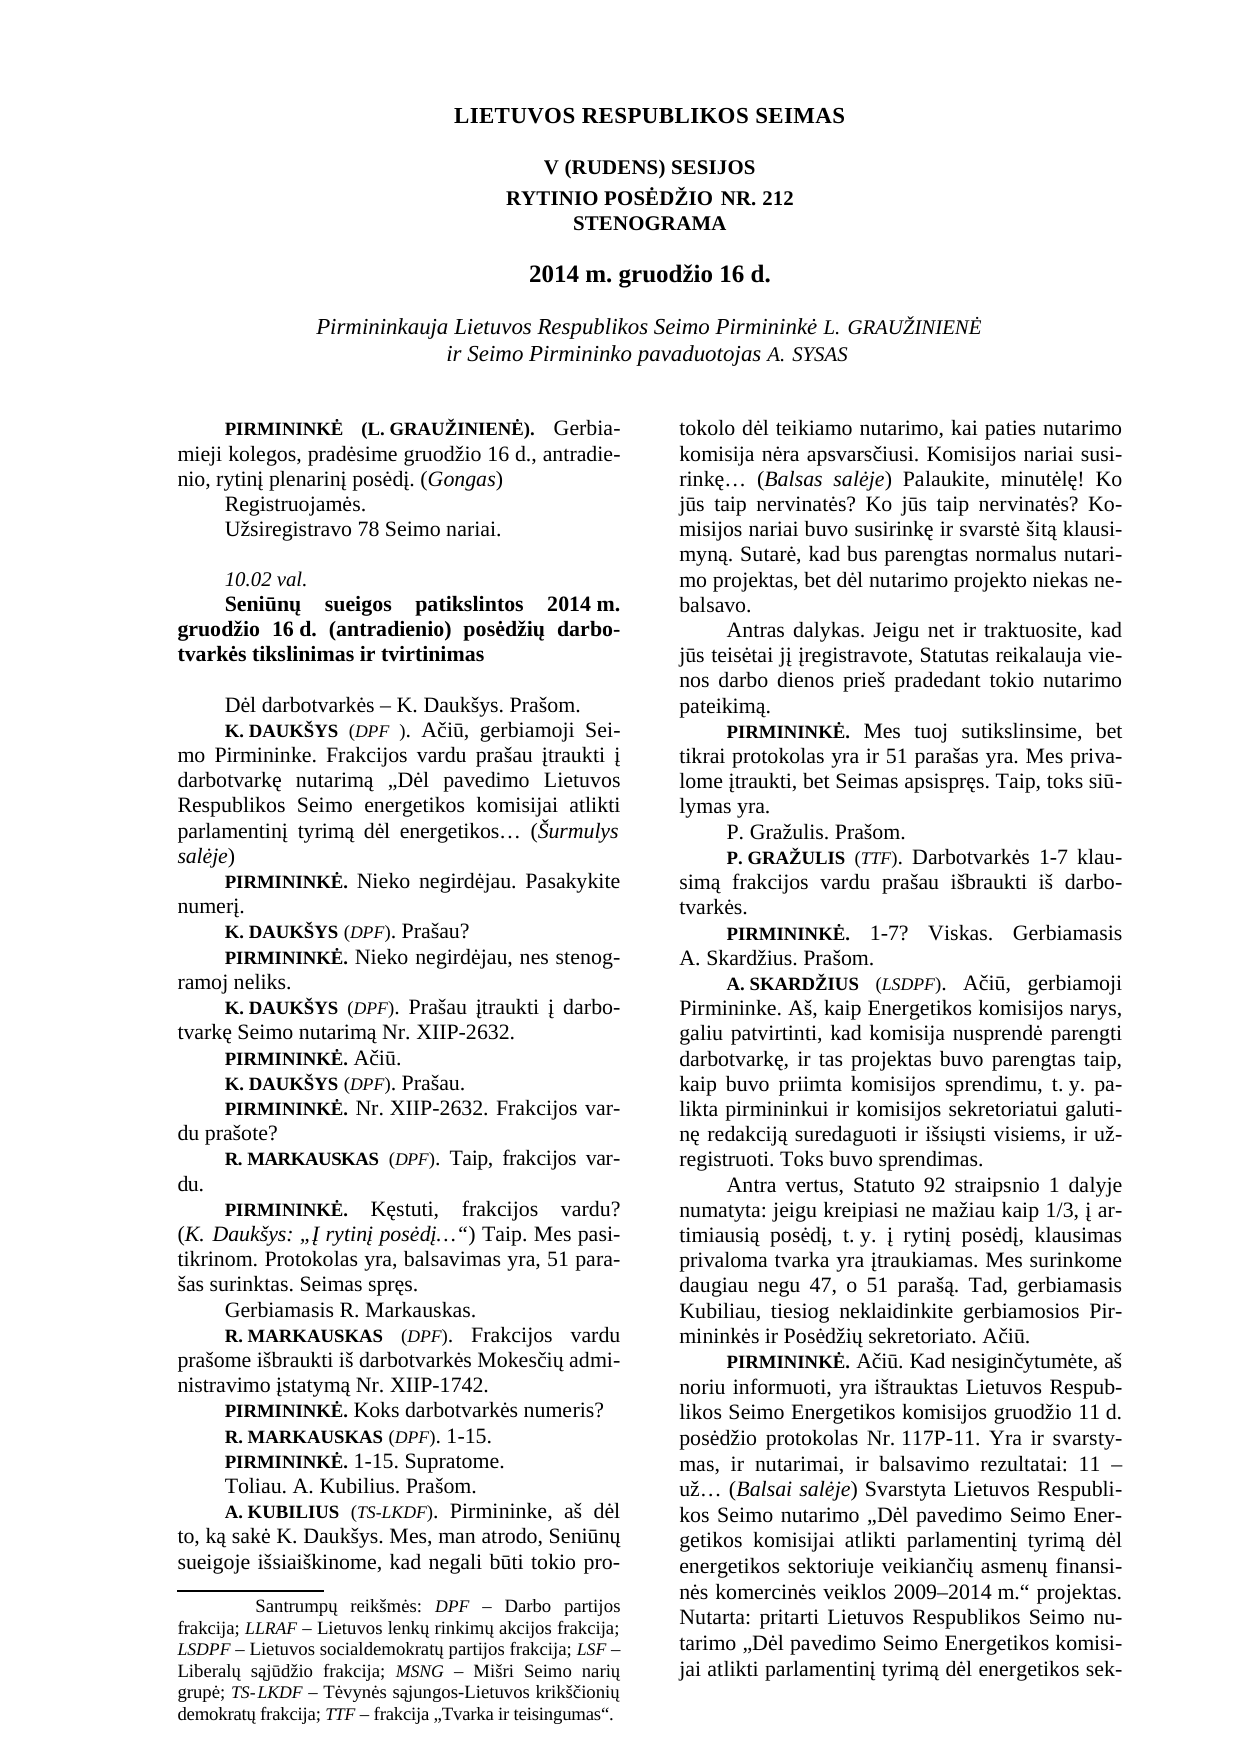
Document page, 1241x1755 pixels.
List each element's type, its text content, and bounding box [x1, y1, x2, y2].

text PIRMININKĖ. Nie­ko ne­gir­dė­jau, nes ste­nog­ra­moj ne­liks. [177, 944, 620, 994]
text R. MARKAUSKAS (DPF). Frak­ci­jos var­du pra­šo­me iš­brauk­ti iš dar­bo­tvarkės Mo­kes­čių ad­mi­nist­ra­vi­mo įsta­ty­mą Nr. XIIP-1742. [177, 1322, 620, 1397]
title LIETUVOS RESPUBLIKOS SEIMAS [177, 102, 1122, 128]
text A. KUBILIUS (TS-LKDF). Pir­mi­nin­ke, aš dėl to, ką sa­kė K. Dauk­šys. Mes, man at­ro­do, Se­niū­nų su­ei­go­je iš­si­aiš­ki­no­me, kad ne­ga­li bū­ti to­kio pro­ [177, 1498, 620, 1574]
text PIRMININKĖ. Nr. XIIP-2632. Frak­ci­jos var­du pra­šo­te? [177, 1095, 620, 1145]
text PIRMININKĖ. Kęs­tu­ti, frak­ci­jos var­du? (K. Dau­k­šys: „Į ry­ti­nį po­sė­dį…“) Taip. Mes pa­si­tik­ri­nom. Pro­to­ko­las yra, bal­sa­vi­mas yra, 51 pa­ra­šas su­rink­tas. Sei­mas spręs. [177, 1196, 620, 1297]
text PIRMININKĖ. 1-7? Vis­kas. Ger­bia­ma­sis A. Skar­džius. Pra­šom. [679, 919, 1122, 970]
text K. DAUKŠYS (DPF). Ačiū, ger­bia­mo­ji Sei­mo Pir­mi­nin­ke. Frak­ci­jos var­du pra­šau įtrauk­ti į dar­bo­­tvarkę nu­ta­ri­mą „Dėl pa­ve­di­mo Lie­tu­vos Res­pu­b­li­kos Sei­mo ener­ge­ti­kos ko­mi­si­jai at­lik­ti par­la­men­ti­nį ty­ri­mą dėl ener­ge­ti­kos… (Šur­mu­lys sa­lė­je) [177, 717, 620, 868]
title STENOGRAMA [177, 211, 1122, 235]
text P. GRAŽULIS (TTF). Dar­bo­tvarkės 1-7 klau­si­mą frak­ci­jos var­du pra­šau iš­brauk­ti iš dar­bo­tvarkės. [679, 844, 1122, 919]
text PIRMININKĖ. 1-15. Su­pra­to­me. [177, 1448, 620, 1473]
text Re­gist­ruo­ja­mės. [177, 491, 620, 516]
text R. MARKAUSKAS (DPF). Taip, frak­ci­jos var­du. [177, 1145, 620, 1196]
text A. SKARDŽIUS (LSDPF). Ačiū, ger­bia­mo­ji Pir­mi­nin­ke. Aš, kaip Ener­ge­ti­kos ko­mi­si­jos na­rys, ga­liu pa­tvir­tin­ti, kad ko­mi­si­ja nu­spren­dė pa­reng­ti dar­bo­tvarkę, ir tas pro­jek­tas bu­vo pa­reng­tas taip, kaip bu­vo pri­im­ta ko­mi­si­jos spren­di­mu, t. y. pa­lik­ta pir­mi­nin­kui ir ko­mi­si­jos sek­re­to­ria­tui ga­lu­ti­nę re­dak­ci­ją su­re­da­guo­ti ir iš­siųs­ti vi­siems, ir už­re­gist­ruo­ti. Toks bu­vo spren­di­mas. [679, 970, 1122, 1172]
text PIRMININKĖ (L. GRAUŽINIENĖ). Ger­bia­mie­ji ko­le­gos, pra­dė­si­me gruo­džio 16 d., ant­ra­die­nio, ry­ti­nį ple­na­ri­nį po­sė­dį. (Gon­gas) [177, 415, 620, 491]
text PIRMININKĖ. Ačiū. Kad ne­si­gin­čy­tu­mė­te, aš no­riu in­for­muo­ti, yra iš­trauk­tas Lie­tu­vos Res­pu­b­li­kos Sei­mo Ener­ge­ti­kos ko­mi­si­jos gruo­džio 11 d. po­sė­džio pro­to­ko­las Nr. 117P-11. Yra ir svars­ty­mas, ir nu­ta­ri­mai, ir bal­sa­vi­mo re­zul­ta­tai: 11 – už… (Bal­sai sa­lė­je) Svars­ty­ta Lie­tu­vos Res­pub­li­kos Sei­mo nu­ta­ri­mo „Dėl pa­ve­di­mo Sei­mo Ener­ge­ti­kos ko­mi­si­jai at­lik­ti par­la­men­ti­nį ty­ri­mą dėl ener­ge­ti­kos sek­to­riu­je vei­kian­čių as­me­nų fi­nan­si­nės ko­mer­ci­nės veik­los 2009–2014 m.“ pro­jek­tas. Nu­tar­ta: pri­tar­ti Lie­tu­vos Res­pub­li­kos Sei­mo nu­ta­ri­mo „Dėl pa­ve­di­mo Sei­mo Ener­ge­ti­kos ko­mi­si­jai at­lik­ti par­la­men­ti­nį ty­ri­mą dėl ener­ge­ti­kos sek­ [679, 1348, 1122, 1681]
text Santrumpų reikšmės: DPF – Darbo partij­os frakcija; LLRAF – Lietuvos lenkų rinkimų akcijos frakcija; LSDPF – Lietuvos social­demokratų partijos frakcija; LSF – Liberalų sąjūdžio frakcija; MSNG – Mišri Seimo narių grupė; TS‑LKDF – Tėvynės sąjungos-Lietuvos krikščionių demokratų frakcija; TTF – frakcija „Tvarka ir teisingumas“. [177, 1592, 620, 1724]
text Dėl dar­bo­tvarkės – K. Dauk­šys. Pra­šom. [177, 692, 620, 717]
text Se­niū­nų su­ei­gos pa­tiks­lin­tos 2014 m. gruo­džio 16 d. (ant­ra­die­nio) po­sė­džių dar­bo­tvar­­­kės tiks­li­ni­mas ir tvir­ti­ni­mas [177, 591, 620, 666]
text PIRMININKĖ. Koks dar­bo­tvarkės nu­me­ris? [177, 1397, 620, 1423]
title RYTINIO posėdžio NR. 212 [177, 179, 1122, 211]
text An­tra ver­tus, Sta­tu­to 92 straips­nio 1 da­ly­je nu­ma­ty­ta: jei­gu krei­pia­si ne ma­žiau kaip 1/3, į ar­ti­miau­sią po­sė­dį, t. y. į ry­ti­nį po­sė­dį, klau­si­mas pri­va­lo­ma tvar­ka yra įtrau­kia­mas. Mes su­rin­ko­me dau­giau ne­gu 47, o 51 pa­ra­šą. Tad, ger­bia­ma­sis Ku­bi­liau, tie­siog ne­klai­din­ki­te ger­bia­mo­sios Pir­mi­nin­kės ir Po­sė­džių sek­re­to­ria­to. Ačiū. [679, 1172, 1122, 1348]
text K. DAUKŠYS (DPF). Pra­šau. [177, 1070, 620, 1095]
text P. Gra­žu­lis. Pra­šom. [679, 819, 1122, 844]
text PIRMININKĖ. Mes tuoj su­tiks­lin­si­me, bet tik­rai pro­to­ko­las yra ir 51 pa­ra­šas yra. Mes pri­va­lo­me įtrauk­ti, bet Sei­mas ap­si­spręs. Taip, toks siū­ly­mas yra. [679, 718, 1122, 819]
text 10.02 val. [224, 567, 620, 591]
text Pirmininkauja Lietuvos Respublikos Seimo Pirmininkė L. GRAUŽINIENĖ ir Seimo Pirmininko pavaduotojas A. SYSAS [177, 313, 1122, 366]
text Už­si­re­gist­ra­vo 78 Sei­mo na­riai. [177, 516, 620, 541]
text PIRMININKĖ. Nie­ko ne­gir­dė­jau. Pa­sa­ky­ki­te nu­me­rį. [177, 868, 620, 918]
text K. DAUKŠYS (DPF). Pra­šau? [177, 918, 620, 944]
text R. MARKAUSKAS (DPF). 1-15. [177, 1423, 620, 1448]
text PIRMININKĖ. Ačiū. [177, 1044, 620, 1070]
text To­liau. A. Ku­bi­lius. Pra­šom. [177, 1473, 620, 1498]
text K. DAUKŠYS (DPF). Pra­šau įtrauk­ti į dar­bo­tvarkę Sei­mo nu­ta­ri­mą Nr. XIIP-2632. [177, 994, 620, 1044]
text Ant­ras da­ly­kas. Jei­gu net ir trak­tuo­si­te, kad jūs tei­sė­tai jį įre­gist­ra­vo­te, Sta­tu­tas rei­ka­lau­ja vie­nos dar­bo die­nos prieš pra­de­dant to­kio nu­ta­ri­mo pa­tei­ki­mą. [679, 617, 1122, 718]
text to­ko­lo dėl tei­kia­mo nu­ta­ri­mo, kai pa­ties nu­ta­ri­mo ko­mi­si­ja nė­ra ap­svars­čiu­si. Ko­mi­si­jos na­riai su­si­rin­kę… (Bal­sas sa­lė­je) Pa­lau­ki­te, mi­nu­tė­lę! Ko jūs taip ner­vi­na­tės? Ko jūs taip ner­vi­na­tės? Ko­misi­jos na­riai bu­vo su­si­rin­kę ir svars­tė ši­tą klau­si­my­ną. Su­ta­rė, kad bus pa­reng­tas nor­ma­lus nu­ta­ri­mo pro­jek­tas, bet dėl nu­ta­ri­mo pro­jek­to nie­kas ne­bal­sa­vo. [679, 415, 1122, 617]
text 2014 m. gruodžio 16 d. [177, 259, 1122, 288]
title V (RUDENS) SESIJOS [177, 155, 1122, 179]
text Ger­bia­ma­sis R. Mar­kaus­kas. [177, 1297, 620, 1322]
